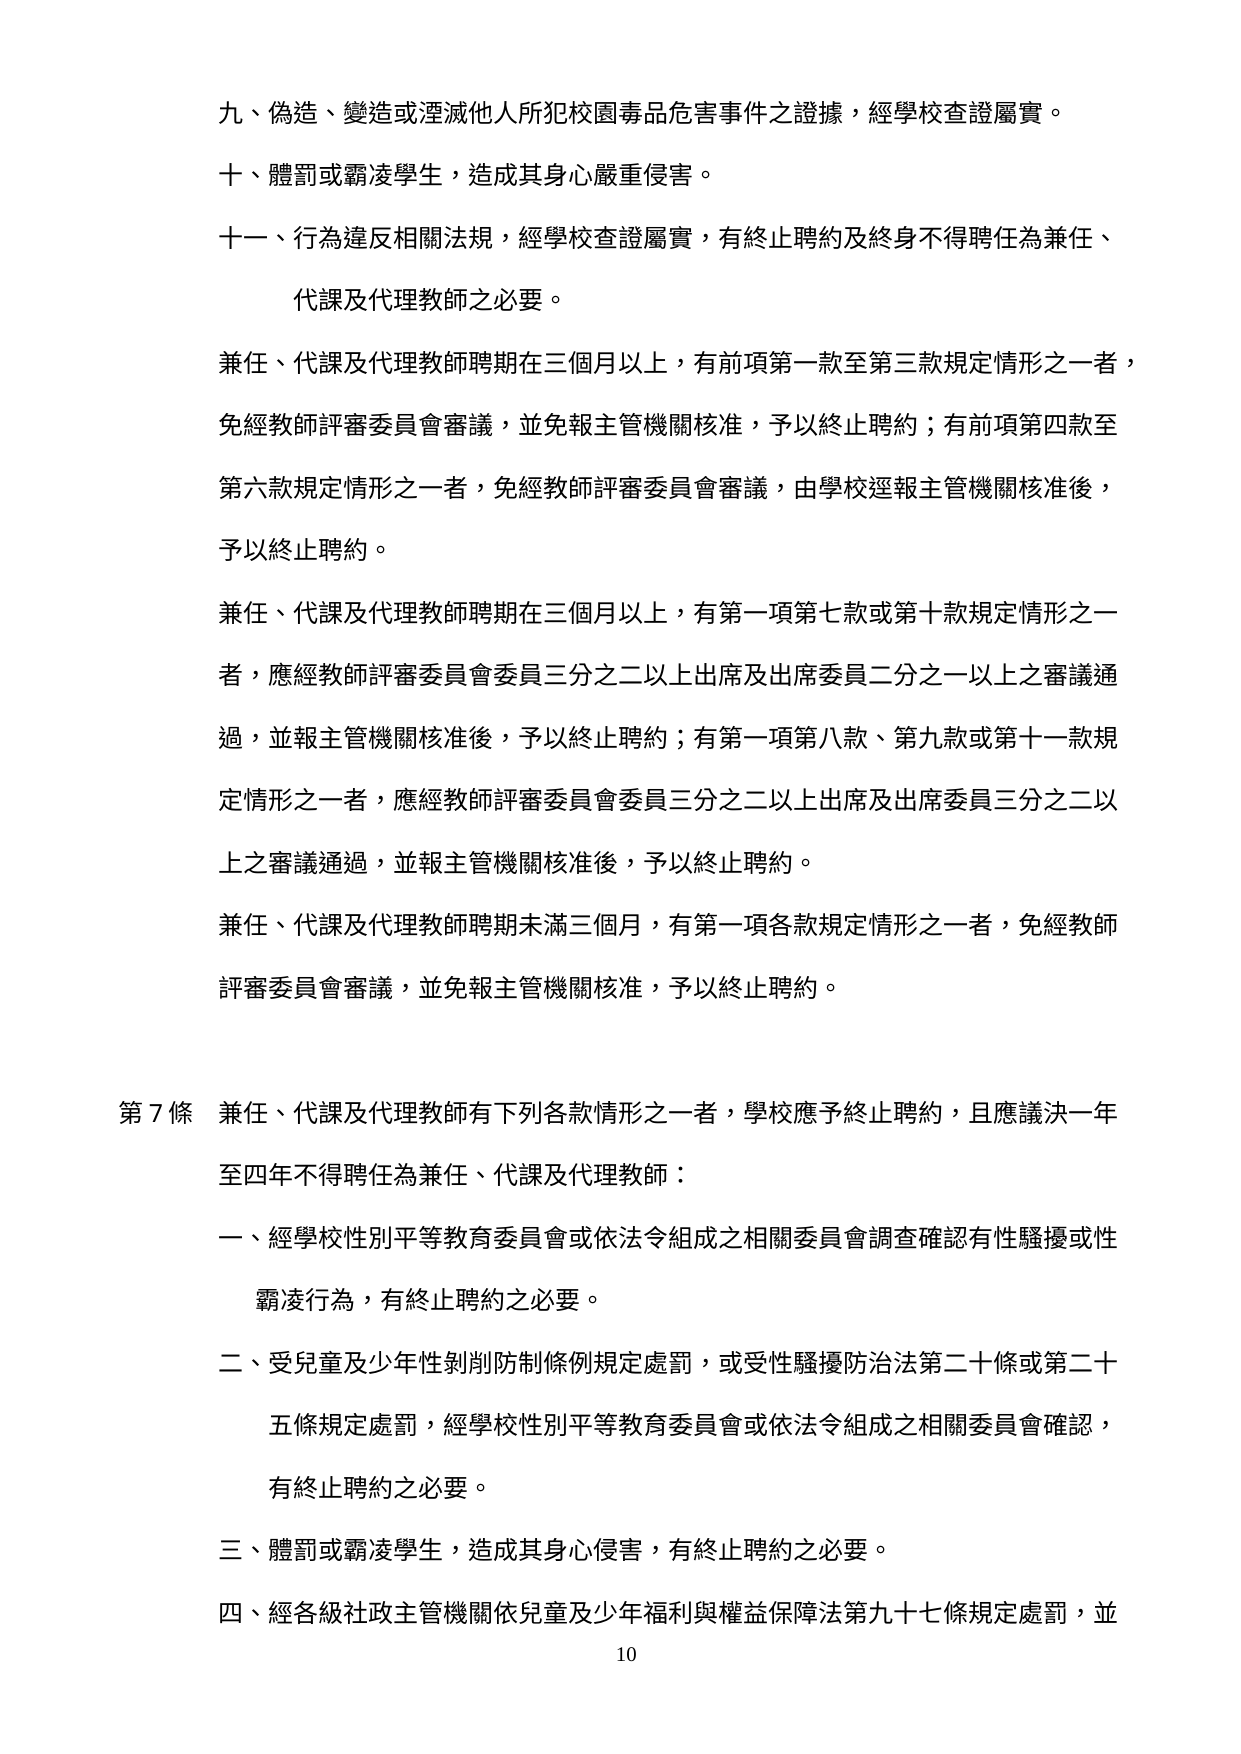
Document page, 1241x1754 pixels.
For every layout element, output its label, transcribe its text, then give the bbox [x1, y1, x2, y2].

text 兼任、代課及代理教師聘期在三個月以上，有前項第一款至第三款規定情形之一者，免經教師評審委員會審議，並免報主管機關核准，予以終止聘約；有前項第四款至第六款規定情形之一者，免經教師評審委員會審議，由學校逕報主管機關核准後，予以終止聘約。 [218, 319, 1134, 569]
text 兼任、代課及代理教師聘期未滿三個月，有第一項各款規定情形之一者，免經教師評審委員會審議，並免報主管機關核准，予以終止聘約。 [218, 882, 1134, 1007]
text 二、受兒童及少年性剝削防制條例規定處罰，或受性騷擾防治法第二十條或第二十五條規定處罰，經學校性別平等教育委員會或依法令組成之相關委員會確認，有終止聘約之必要。 [218, 1319, 1134, 1507]
text 九、偽造、變造或湮滅他人所犯校園毒品危害事件之證據，經學校查證屬實。 [193, 69, 1134, 132]
text 第7條 兼任、代課及代理教師有下列各款情形之一者，學校應予終止聘約，且應議決一年至四年不得聘任為兼任、代課及代理教師： [118, 1069, 1134, 1194]
text 四、經各級社政主管機關依兒童及少年福利與權益保障法第九十七條規定處罰，並 [218, 1569, 1134, 1632]
text 三、體罰或霸凌學生，造成其身心侵害，有終止聘約之必要。 [218, 1507, 1134, 1569]
text 一、經學校性別平等教育委員會或依法令組成之相關委員會調查確認有性騷擾或性霸凌行為，有終止聘約之必要。 [218, 1194, 1134, 1319]
text 十、體罰或霸凌學生，造成其身心嚴重侵害。 [193, 132, 1134, 194]
text 兼任、代課及代理教師聘期在三個月以上，有第一項第七款或第十款規定情形之一者，應經教師評審委員會委員三分之二以上出席及出席委員二分之一以上之審議通過，並報主管機關核准後，予以終止聘約；有第一項第八款、第九款或第十一款規定情形之一者，應經教師評審委員會委員三分之二以上出席及出席委員三分之二以上之審議通過，並報主管機關核准後，予以終止聘約。 [218, 569, 1134, 882]
text 十一、行為違反相關法規，經學校查證屬實，有終止聘約及終身不得聘任為兼任、代課及代理教師之必要。 [218, 194, 1134, 319]
